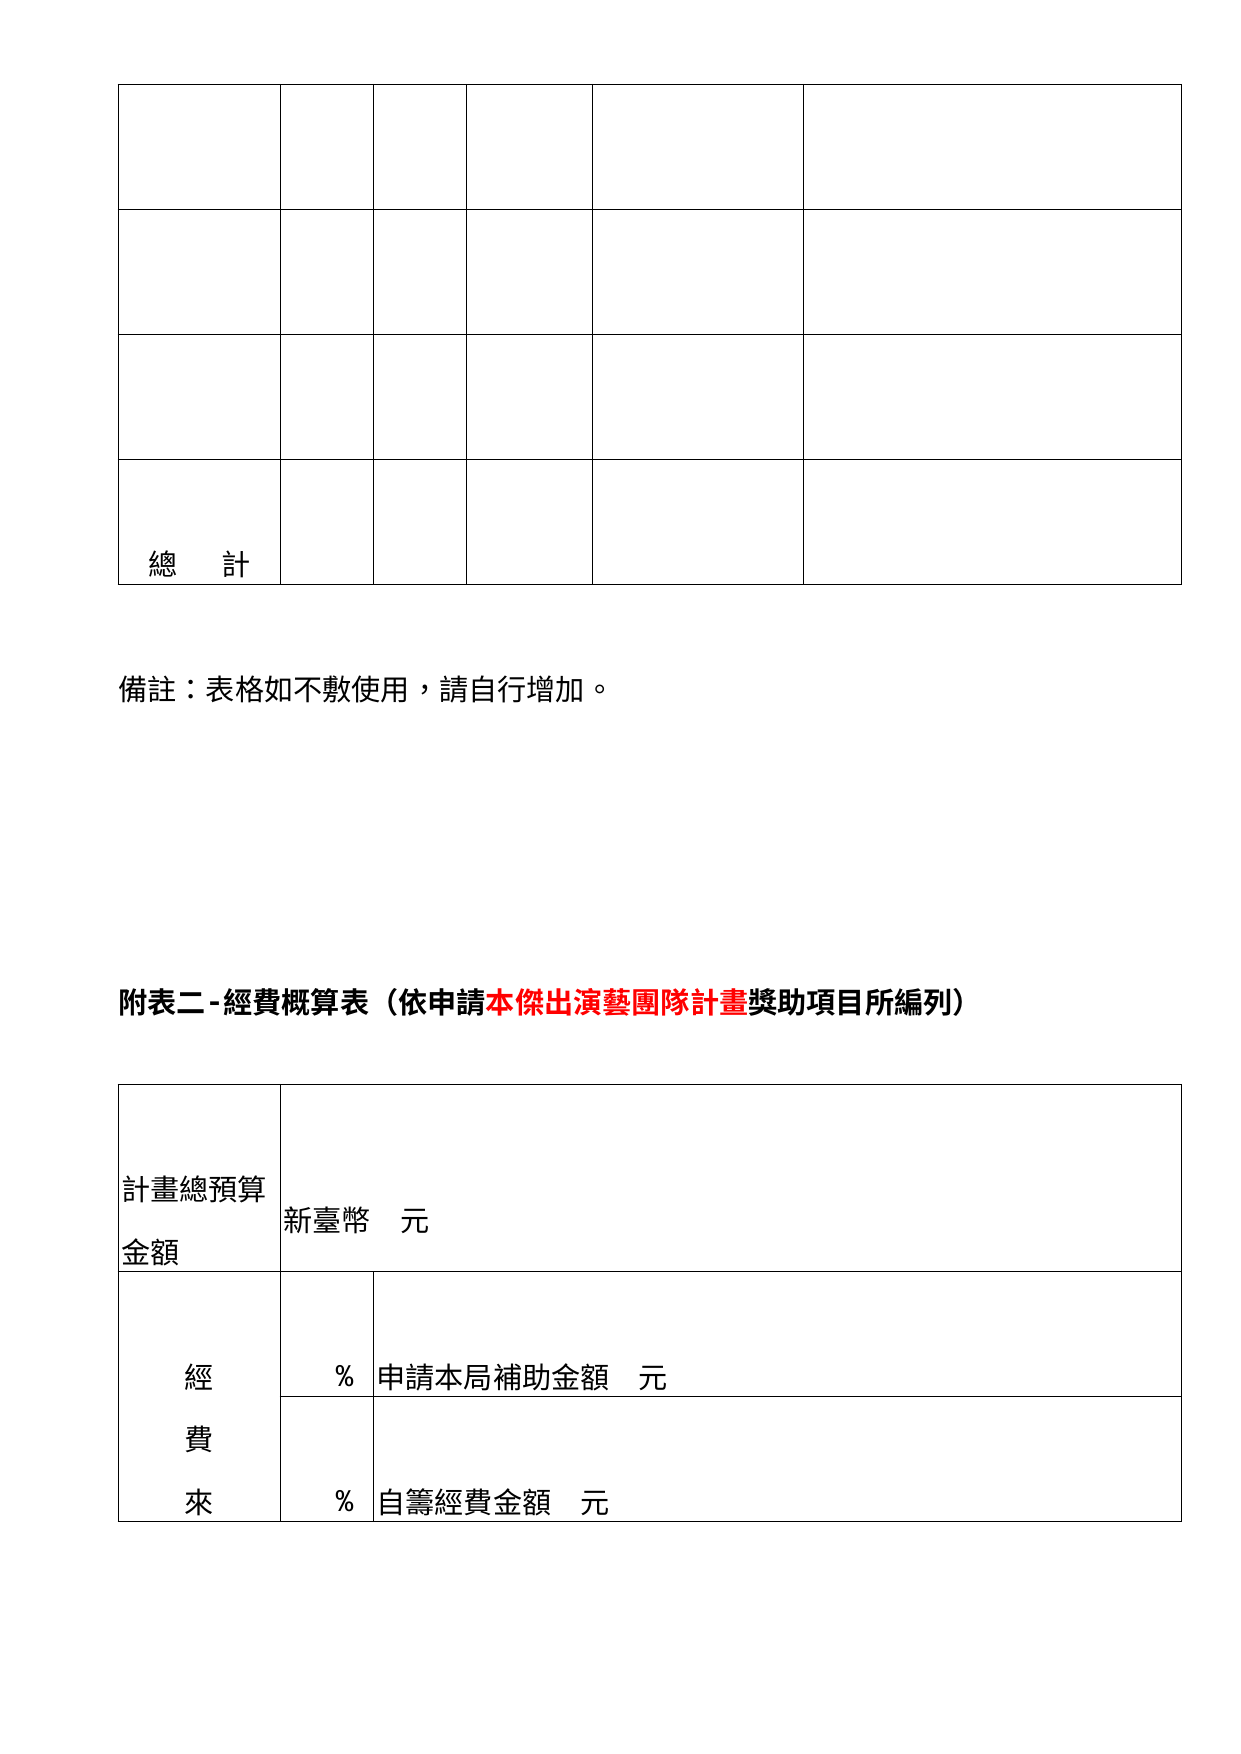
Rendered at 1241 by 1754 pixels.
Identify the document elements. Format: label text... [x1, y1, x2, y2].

table_cell [281, 460, 373, 584]
table_header 新臺幣 元 [281, 1085, 1181, 1271]
table_cell [593, 210, 803, 334]
table_cell 總 計 [119, 460, 280, 584]
table_cell [467, 85, 592, 209]
table_cell [804, 85, 1181, 209]
table_cell [467, 335, 592, 459]
text 附表二-經費概算表（依申請本傑出演藝團隊計畫獎助項目所編列） [118, 959, 1181, 1021]
table_cell [281, 210, 373, 334]
table_cell [804, 210, 1181, 334]
table_cell [281, 85, 373, 209]
table_cell [593, 460, 803, 584]
table_cell [119, 335, 280, 459]
table_cell [374, 335, 466, 459]
table_cell [593, 335, 803, 459]
table_cell [374, 460, 466, 584]
table_cell [119, 85, 280, 209]
table_cell [374, 85, 466, 209]
table_cell [804, 460, 1181, 584]
table_cell 自籌經費金額 元 [374, 1397, 1181, 1521]
table_header 計畫總預算金額 [119, 1085, 280, 1271]
table_cell [374, 210, 466, 334]
table_cell [593, 85, 803, 209]
text 備註：表格如不敷使用，請自行增加。 [118, 646, 1181, 709]
table_cell [467, 210, 592, 334]
table_cell [467, 460, 592, 584]
table_cell [281, 335, 373, 459]
table_cell % [281, 1272, 373, 1396]
table_cell 申請本局補助金額 元 [374, 1272, 1181, 1396]
table_cell [804, 335, 1181, 459]
table_cell [119, 210, 280, 334]
table_cell % [281, 1397, 373, 1521]
table_cell 經 費 來 源 [119, 1272, 280, 1521]
